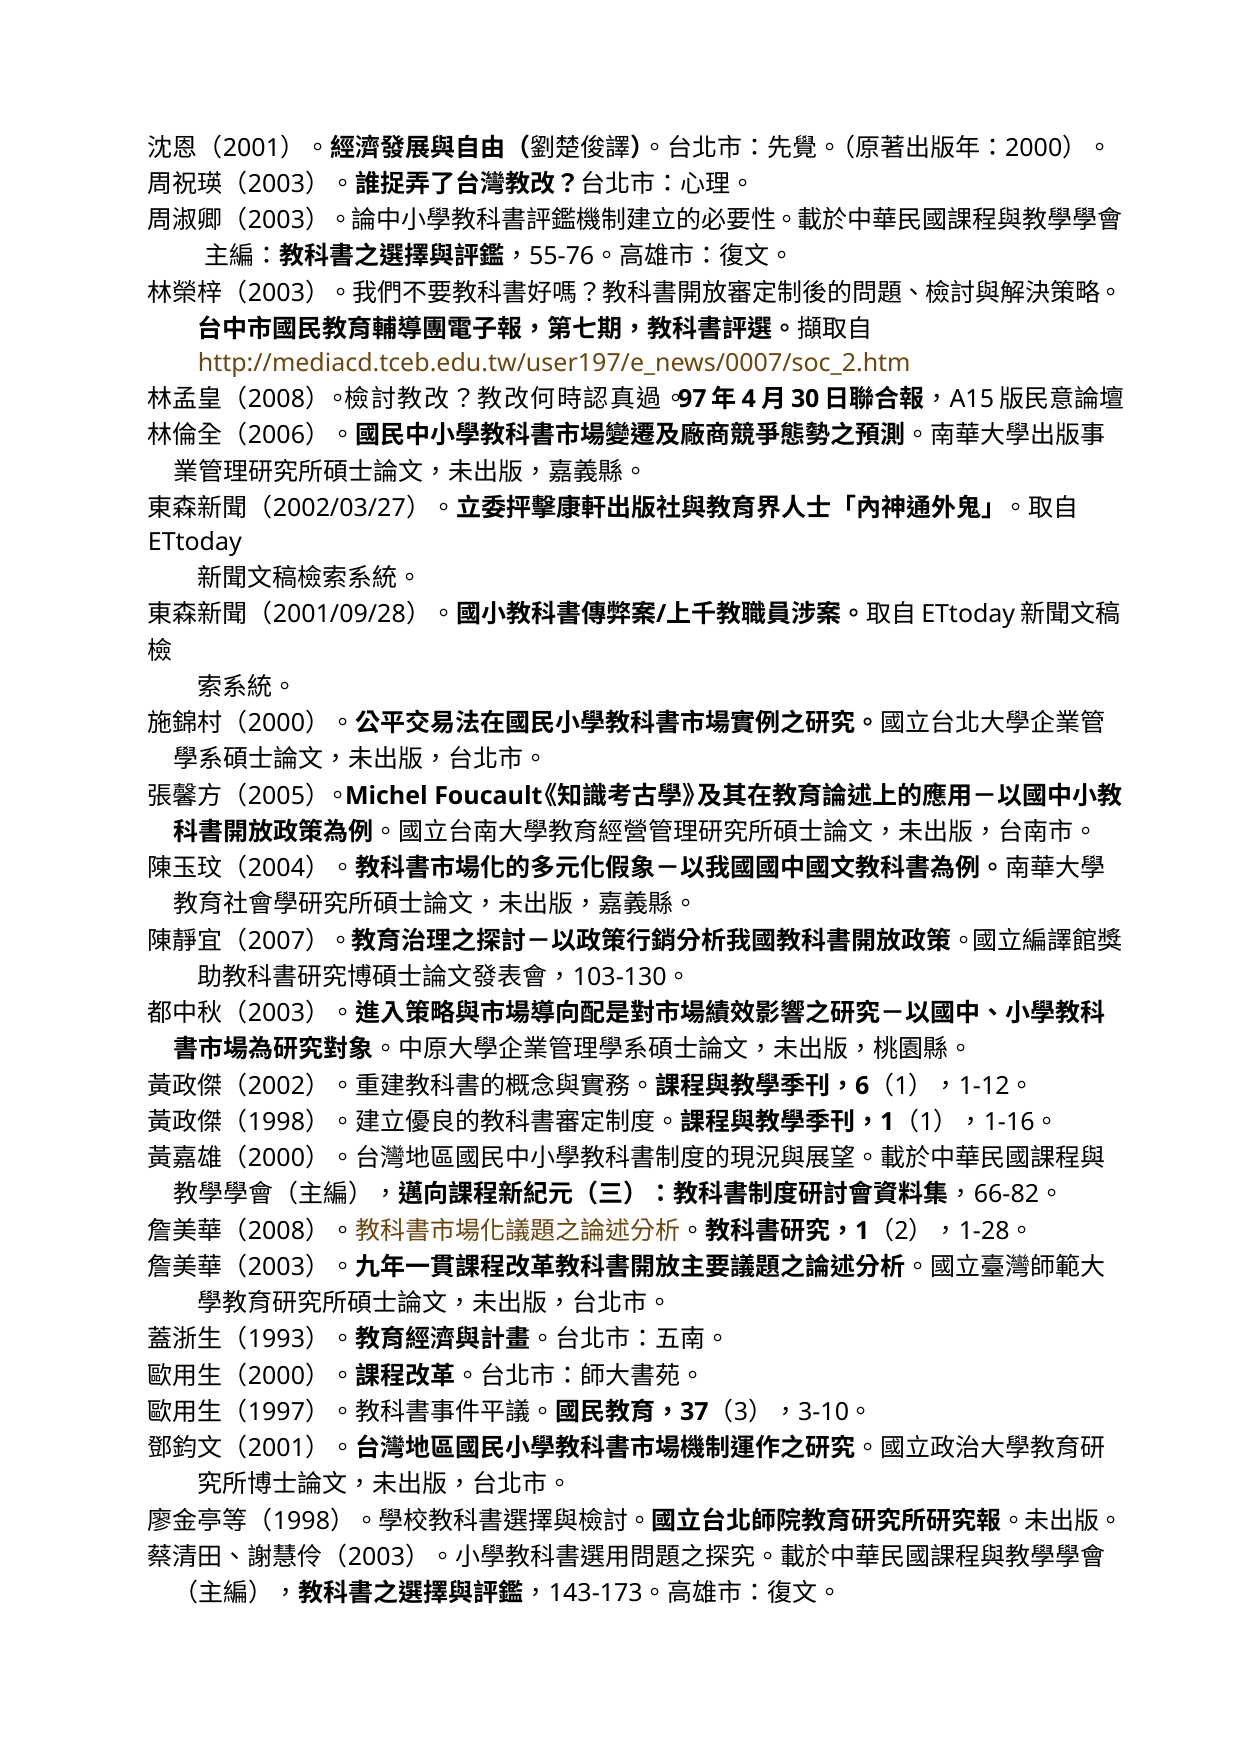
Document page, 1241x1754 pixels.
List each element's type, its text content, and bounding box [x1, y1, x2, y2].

text 周淑卿（2003）。論中小學教科書評鑑機制建立的必要性。載於中華民國課程與教學學會主編：教科書之選擇與評鑑，55-76。高雄市：復文。 [148, 199, 1122, 272]
text 東森新聞（2002/03/27）。立委抨擊康軒出版社與教育界人士「內神通外鬼」。取自ETtoday [148, 487, 1122, 558]
text 科書開放政策為例。國立台南大學教育經營管理研究所碩士論文，未出版，台南市。 [148, 811, 1122, 848]
text 學系碩士論文，未出版，台北市。 [148, 739, 1122, 775]
text 詹美華（2008）。教科書市場化議題之論述分析。教科書研究，1（2），1-28。 [148, 1210, 1122, 1246]
text 陳靜宜（2007）。教育治理之探討－以政策行銷分析我國教科書開放政策。國立編譯館獎助教科書研究博碩士論文發表會，103-130。 [148, 920, 1122, 993]
text 林孟皇（2008）。檢討教改？教改何時認真過。97年4月30日聯合報，A15版民意論壇。 [148, 378, 1122, 415]
text 蓋浙生（1993）。教育經濟與計畫。台北市：五南。 [148, 1319, 1122, 1355]
text 沈恩（2001）。經濟發展與自由（劉楚俊譯）。台北市：先覺。（原著出版年：2000）。 [148, 127, 1122, 163]
text 東森新聞（2001/09/28）。國小教科書傳弊案/上千教職員涉案。取自ETtoday新聞文稿檢 [148, 594, 1122, 666]
text 陳玉玟（2004）。教科書市場化的多元化假象－以我國國中國文教科書為例。南華大學 [148, 848, 1122, 884]
text 林榮梓（2003）。我們不要教科書好嗎？教科書開放審定制後的問題、檢討與解決策略。 [148, 272, 1122, 308]
text 黃政傑（2002）。重建教科書的概念與實務。課程與教學季刊，6（1），1-12。 [148, 1065, 1122, 1101]
text 蔡清田、謝慧伶（2003）。小學教科書選用問題之探究。載於中華民國課程與教學學會 [148, 1536, 1122, 1573]
text http://mediacd.tceb.edu.tw/user197/e_news/0007/soc_2.htm [148, 344, 1122, 378]
text 台中市國民教育輔導團電子報，第七期，教科書評選。擷取自 [148, 308, 1122, 344]
text 新聞文稿檢索系統。 [148, 558, 1122, 594]
text 黃嘉雄（2000）。台灣地區國民中小學教科書制度的現況與展望。載於中華民國課程與 [148, 1138, 1122, 1174]
text 黃政傑（1998）。建立優良的教科書審定制度。課程與教學季刊，1（1），1-16。 [148, 1101, 1122, 1138]
text 學教育研究所碩士論文，未出版，台北市。 [148, 1283, 1122, 1319]
text 施錦村（2000）。公平交易法在國民小學教科書市場實例之研究。國立台北大學企業管 [148, 703, 1122, 739]
text 業管理研究所碩士論文，未出版，嘉義縣。 [148, 451, 1122, 487]
text 張馨方（2005）。Michel Foucault《知識考古學》及其在教育論述上的應用－以國中小教 [148, 775, 1122, 811]
text 教學學會（主編），邁向課程新紀元（三）：教科書制度研討會資料集，66-82。 [148, 1174, 1122, 1210]
text 詹美華（2003）。九年一貫課程改革教科書開放主要議題之論述分析。國立臺灣師範大 [148, 1246, 1122, 1283]
text 索系統。 [148, 666, 1122, 703]
text （主編），教科書之選擇與評鑑，143-173。高雄市：復文。 [148, 1573, 1122, 1609]
text 歐用生（1997）。教科書事件平議。國民教育，37（3），3-10。 [148, 1391, 1122, 1428]
text 鄧鈞文（2001）。台灣地區國民小學教科書市場機制運作之研究。國立政治大學教育研 [148, 1428, 1122, 1464]
text 都中秋（2003）。進入策略與市場導向配是對市場績效影響之研究－以國中、小學教科 [148, 993, 1122, 1029]
text 教育社會學研究所碩士論文，未出版，嘉義縣。 [148, 884, 1122, 920]
text 歐用生（2000）。課程改革。台北市：師大書苑。 [148, 1355, 1122, 1391]
text 廖金亭等（1998）。學校教科書選擇與檢討。國立台北師院教育研究所研究報。未出版。 [148, 1500, 1122, 1536]
text 書市場為研究對象。中原大學企業管理學系碩士論文，未出版，桃園縣。 [148, 1029, 1122, 1065]
text 林倫全（2006）。國民中小學教科書市場變遷及廠商競爭態勢之預測。南華大學出版事 [148, 415, 1122, 451]
text 周祝瑛（2003）。誰捉弄了台灣教改？台北市：心理。 [148, 163, 1122, 199]
text 究所博士論文，未出版，台北市。 [148, 1464, 1122, 1500]
